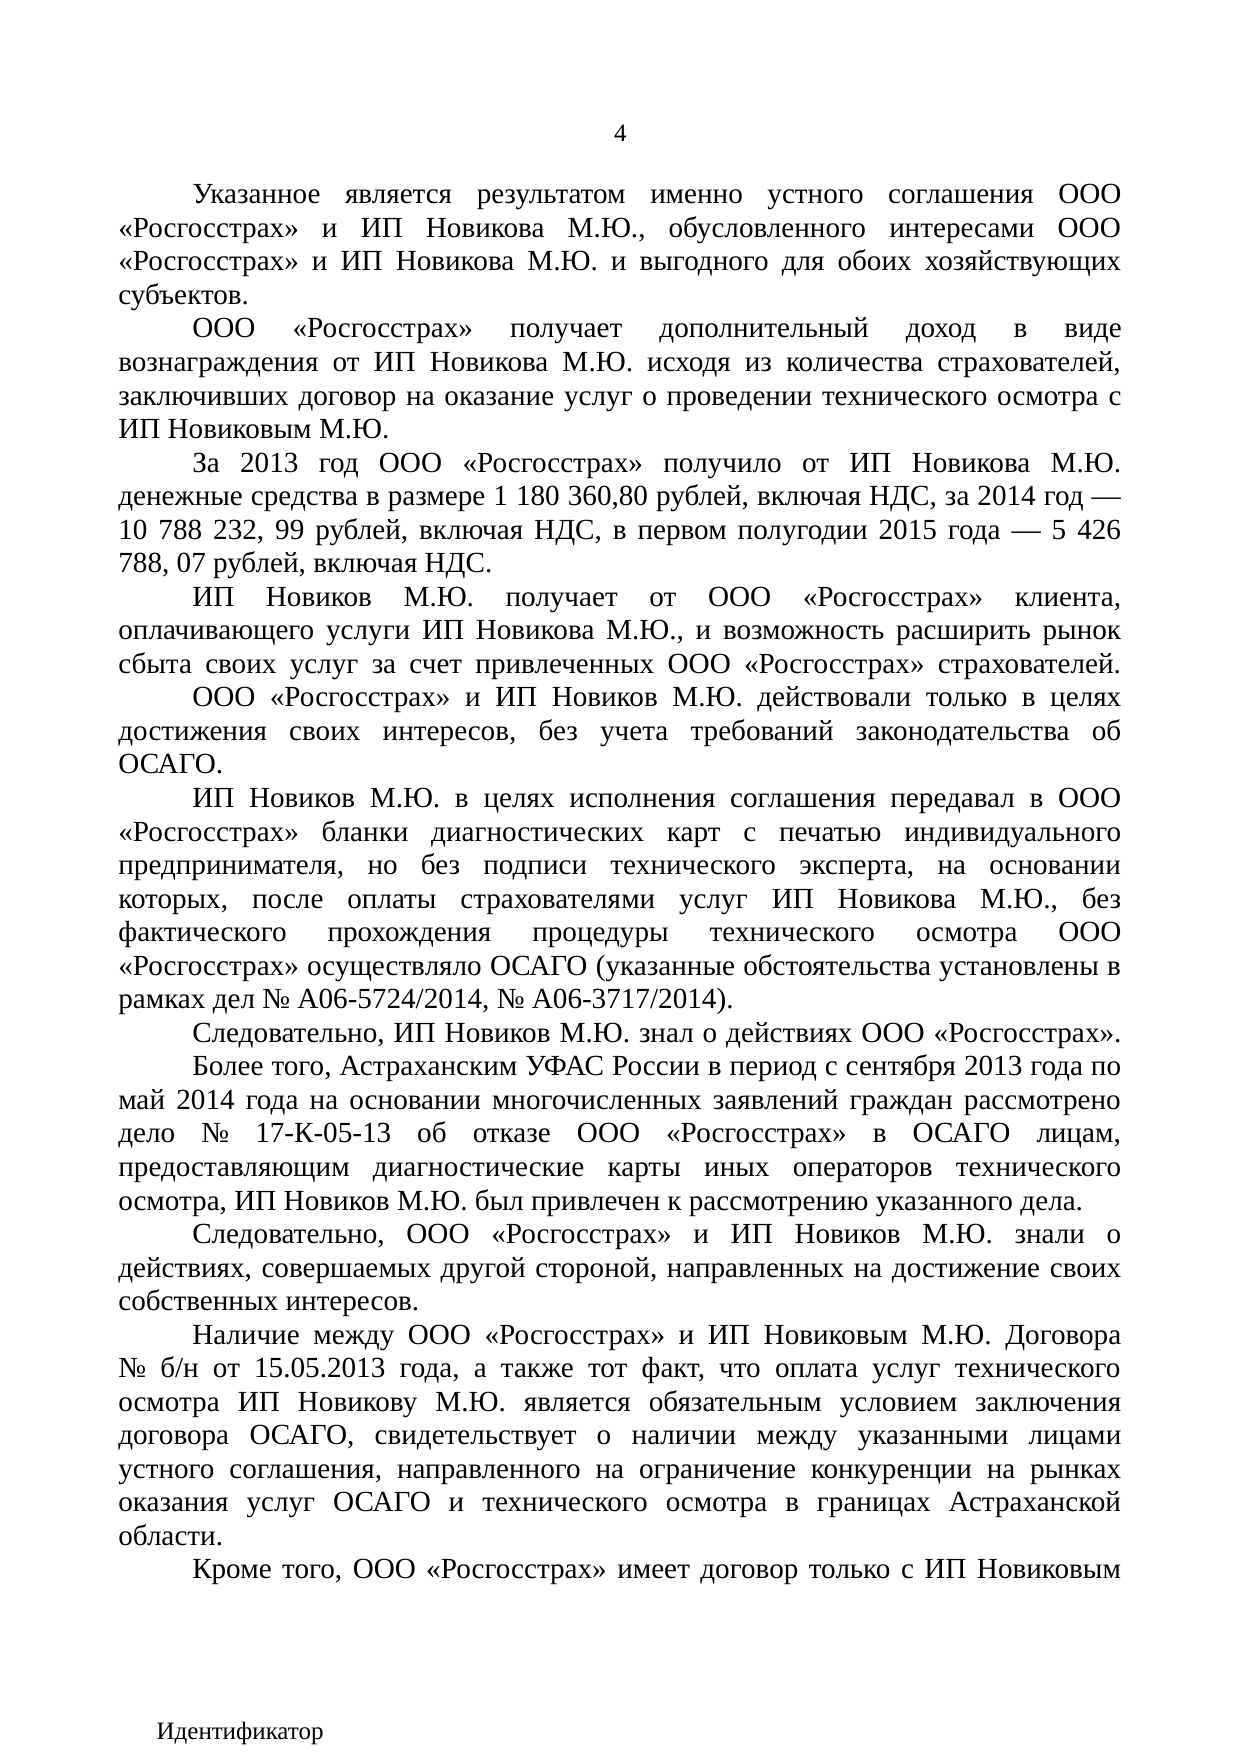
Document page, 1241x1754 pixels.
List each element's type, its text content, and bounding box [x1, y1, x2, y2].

text Кроме того, ООО «Росгосстрах» имеет договор только с ИП Новиковым [118, 1552, 1122, 1585]
text Следовательно, ООО «Росгосстрах» и ИП Новиков М.Ю. знали о действиях, совершаемых другой стороной, направленных на достижение своих собственных интересов. [118, 1216, 1122, 1317]
text Следовательно, ИП Новиков М.Ю. знал о действиях ООО «Росгосстрах». Более того, Астраханским УФАС России в период с сентября 2013 года по май 2014 года на основании многочисленных заявлений граждан рассмотрено дело № 17-К-05-13 об отказе ООО «Росгосстрах» в ОСАГО лицам, предоставляющим диагностические карты иных операторов технического осмотра, ИП Новиков М.Ю. был привлечен к рассмотрению указанного дела. [118, 1015, 1122, 1216]
text ИП Новиков М.Ю. в целях исполнения соглашения передавал в ООО «Росгосстрах» бланки диагностических карт с печатью индивидуального предпринимателя, но без подписи технического эксперта, на основании которых, после оплаты страхователями услуг ИП Новикова М.Ю., без фактического прохождения процедуры технического осмотра ООО «Росгосстрах» осуществляло ОСАГО (указанные обстоятельства установлены в рамках дел № А06-5724/2014, № А06-3717/2014). [118, 780, 1122, 1015]
text ИП Новиков М.Ю. получает от ООО «Росгосстрах» клиента, оплачивающего услуги ИП Новикова М.Ю., и возможность расширить рынок сбыта своих услуг за счет привлеченных ООО «Росгосстрах» страхователей. ООО «Росгосстрах» и ИП Новиков М.Ю. действовали только в целях достижения своих интересов, без учета требований законодательства об ОСАГО. [118, 579, 1122, 780]
text Наличие между ООО «Росгосстрах» и ИП Новиковым М.Ю. Договора № б/н от 15.05.2013 года, а также тот факт, что оплата услуг технического осмотра ИП Новикову М.Ю. является обязательным условием заключения договора ОСАГО, свидетельствует о наличии между указанными лицами устного соглашения, направленного на ограничение конкуренции на рынках оказания услуг ОСАГО и технического осмотра в границах Астраханской области. [118, 1317, 1122, 1552]
text За 2013 год ООО «Росгосстрах» получило от ИП Новикова М.Ю. денежные средства в размере 1 180 360,80 рублей, включая НДС, за 2014 год — 10 788 232, 99 рублей, включая НДС, в первом полугодии 2015 года — 5 426 788, 07 рублей, включая НДС. [118, 445, 1122, 579]
text ООО «Росгосстрах» получает дополнительный доход в виде вознаграждения от ИП Новикова М.Ю. исходя из количества страхователей, заключивших договор на оказание услуг о проведении технического осмотра с ИП Новиковым М.Ю. [118, 311, 1122, 445]
text Указанное является результатом именно устного соглашения ООО «Росгосстрах» и ИП Новикова М.Ю., обусловленного интересами ООО «Росгосстрах» и ИП Новикова М.Ю. и выгодного для обоих хозяйствующих субъектов. [118, 176, 1122, 311]
